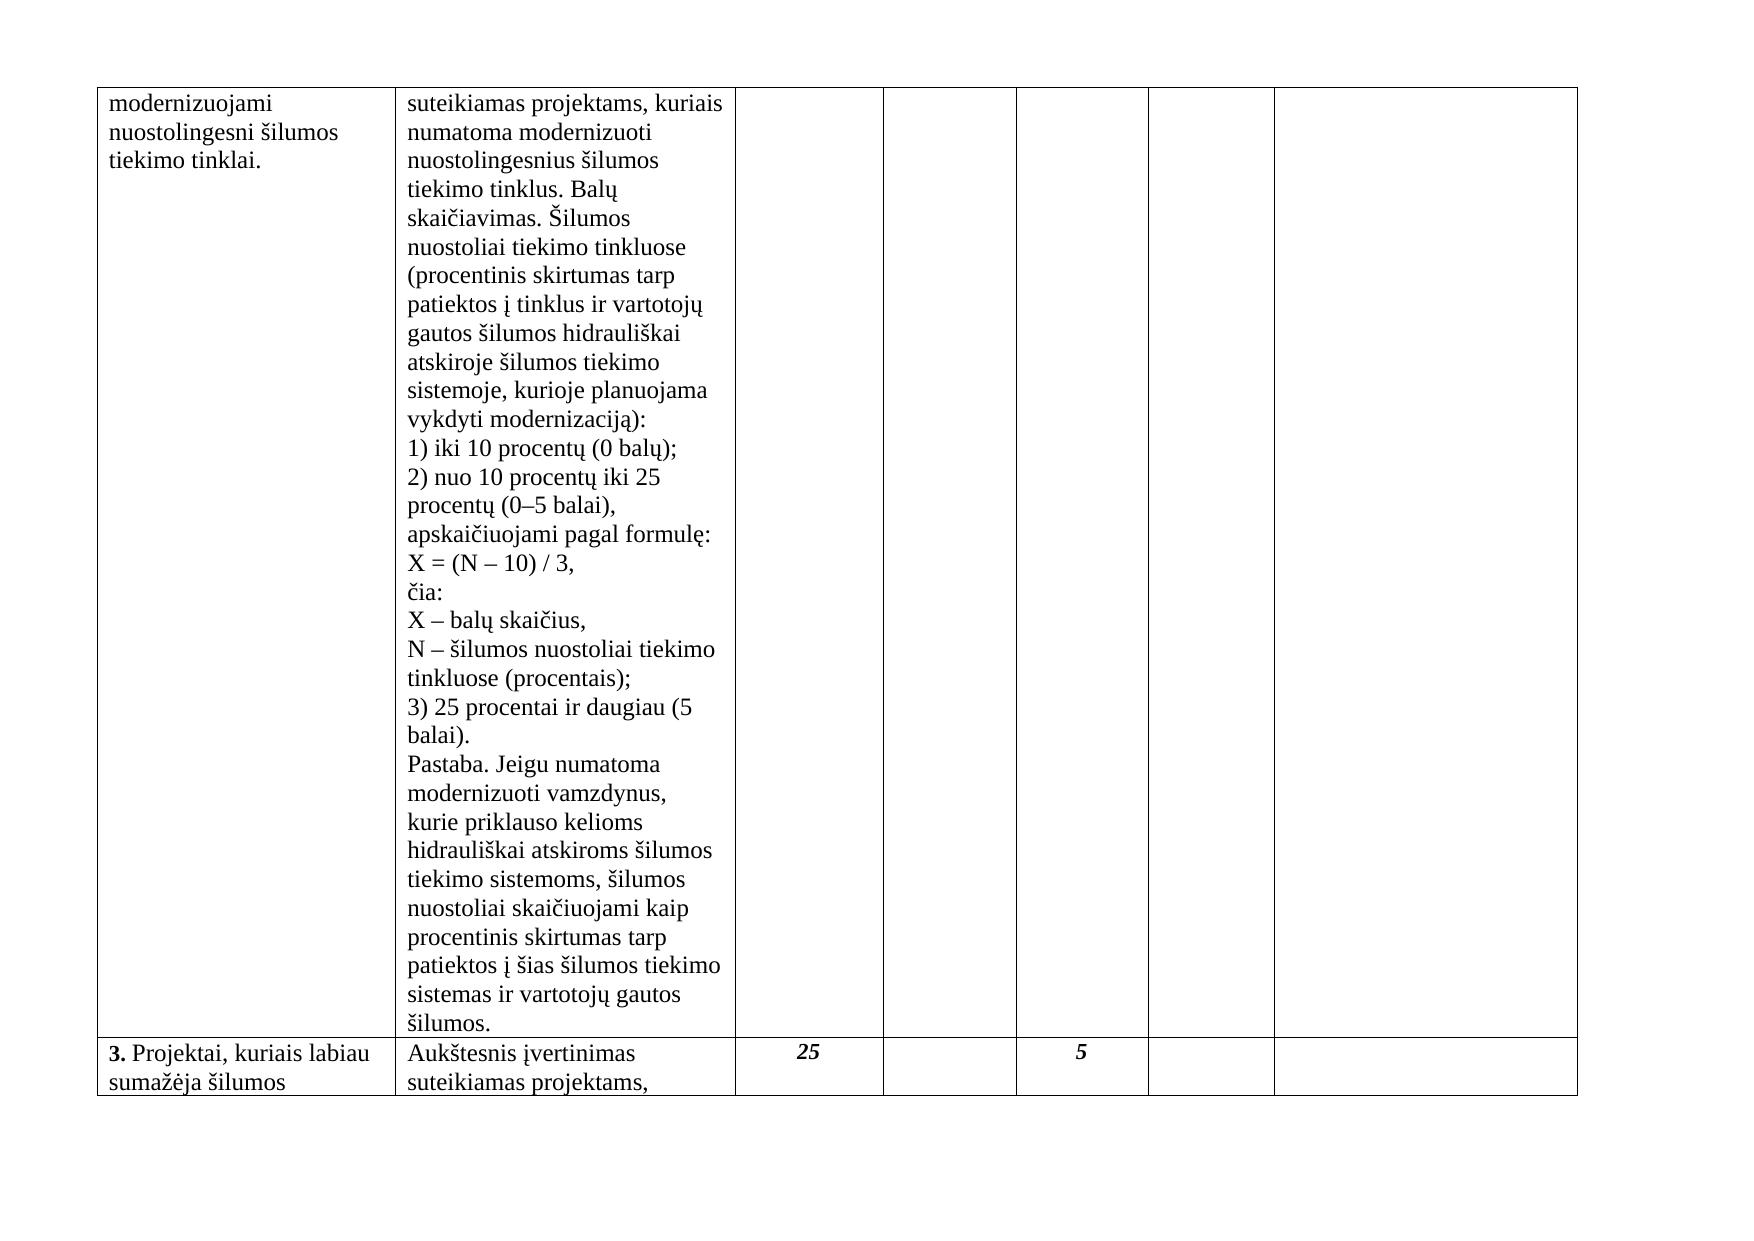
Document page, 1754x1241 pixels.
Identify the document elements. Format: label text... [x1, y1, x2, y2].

table_cell [1578, 87, 1642, 1096]
table_cell [1149, 1038, 1274, 1095]
table_cell [884, 1038, 1016, 1095]
table_cell Aukštesnis įvertinimas suteikiamas projektams, [396, 1038, 735, 1095]
table_cell [736, 88, 883, 1037]
table_cell 3. Projektai, kuriais labiau sumažėja šilumos [98, 1038, 395, 1095]
table_cell 5 [1017, 1038, 1148, 1095]
table_cell [884, 88, 1016, 1037]
table_cell [86, 87, 97, 1096]
table_cell suteikiamas projektams, kuriais numatoma modernizuoti nuostolingesnius šilumos tiekimo tinklus. Balų skaičiavimas. Šilumos nuostoliai tiekimo tinkluose (procentinis skirtumas tarp patiektos į tinklus ir vartotojų gautos šilumos hidrauliškai atskiroje šilumos tiekimo sistemoje, kurioje planuojama vykdyti modernizaciją): 1) iki 10 procentų (0 balų); 2) nuo 10 procentų iki 25 procentų (0–5 balai), apskaičiuojami pagal formulę: X = (N – 10) / 3, čia: X – balų skaičius, N – šilumos nuostoliai tiekimo tinkluose (procentais); 3) 25 procentai ir daugiau (5 balai). Pastaba. Jeigu numatoma modernizuoti vamzdynus, kurie priklauso kelioms hidrauliškai atskiroms šilumos tiekimo sistemoms, šilumos nuostoliai skaičiuojami kaip procentinis skirtumas tarp patiektos į šias šilumos tiekimo sistemas ir vartotojų gautos šilumos. [396, 88, 735, 1037]
table_cell [1275, 1038, 1577, 1095]
table_cell 25 [736, 1038, 883, 1095]
table_cell [1149, 88, 1274, 1037]
table_cell [1275, 88, 1577, 1037]
table_cell modernizuojami nuostolingesni šilumos tiekimo tinklai. [98, 88, 395, 1037]
table_cell [1017, 88, 1148, 1037]
